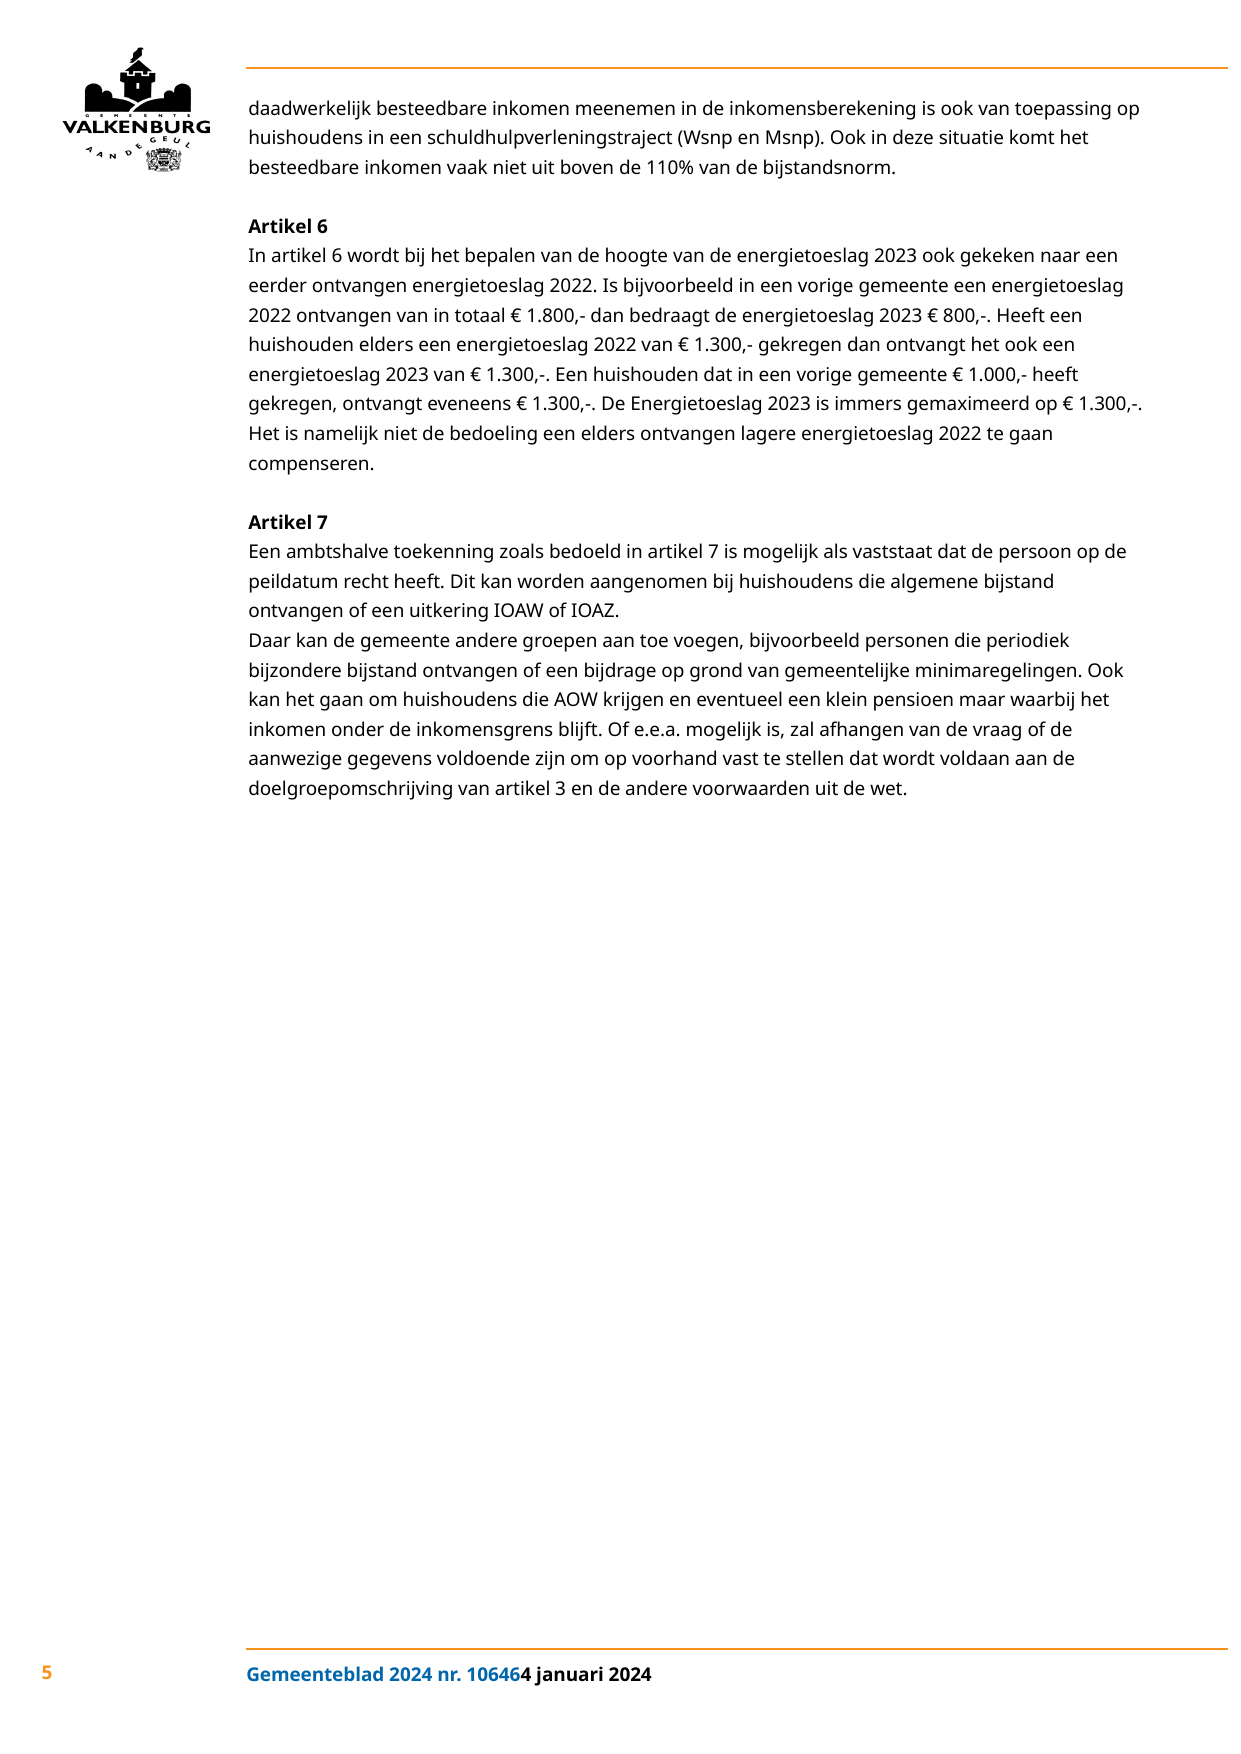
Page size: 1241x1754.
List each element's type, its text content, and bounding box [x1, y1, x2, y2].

text daadwerkelijk besteedbare inkomen meenemen in de inkomensberekening is ook van toepassing op huishoudens in een schuldhulpverleningstraject (Wsnp en Msnp). Ook in deze situatie komt het besteedbare inkomen vaak niet uit boven de 110% van de bijstandsnorm. [248, 95, 1152, 180]
text Een ambtshalve toekenning zoals bedoeld in artikel 7 is mogelijk als vaststaat dat de persoon op de peildatum recht heeft. Dit kan worden aangenomen bij huishoudens die algemene bijstand ontvangen of een uitkering IOAW of IOAZ. [248, 538, 1152, 623]
text Daar kan de gemeente andere groepen aan toe voegen, bijvoorbeeld personen die periodiek bijzondere bijstand ontvangen of een bijdrage op grond van gemeentelijke minimaregelingen. Ook kan het gaan om huishoudens die AOW krijgen en eventueel een klein pensioen maar waarbij het inkomen onder de inkomensgrens blijft. Of e.e.a. mogelijk is, zal afhangen van de vraag of de aanwezige gegevens voldoende zijn om op voorhand vast te stellen dat wordt voldaan aan de doelgroepomschrijving van artikel 3 en de andere voorwaarden uit de wet. [248, 627, 1152, 801]
picture [41, 47, 231, 172]
text Artikel 6 [248, 213, 1152, 239]
text Artikel 7 [248, 509, 1152, 535]
text In artikel 6 wordt bij het bepalen van de hoogte van de energietoeslag 2023 ook gekeken naar een eerder ontvangen energietoeslag 2022. Is bijvoorbeeld in een vorige gemeente een energietoeslag 2022 ontvangen van in totaal € 1.800,- dan bedraagt de energietoeslag 2023 € 800,-. Heeft een huishouden elders een energietoeslag 2022 van € 1.300,- gekregen dan ontvangt het ook een energietoeslag 2023 van € 1.300,-. Een huishouden dat in een vorige gemeente € 1.000,- heeft gekregen, ontvangt eveneens € 1.300,-. De Energietoeslag 2023 is immers gemaximeerd op € 1.300,-. Het is namelijk niet de bedoeling een elders ontvangen lagere energietoeslag 2022 te gaan compenseren. [248, 243, 1152, 476]
